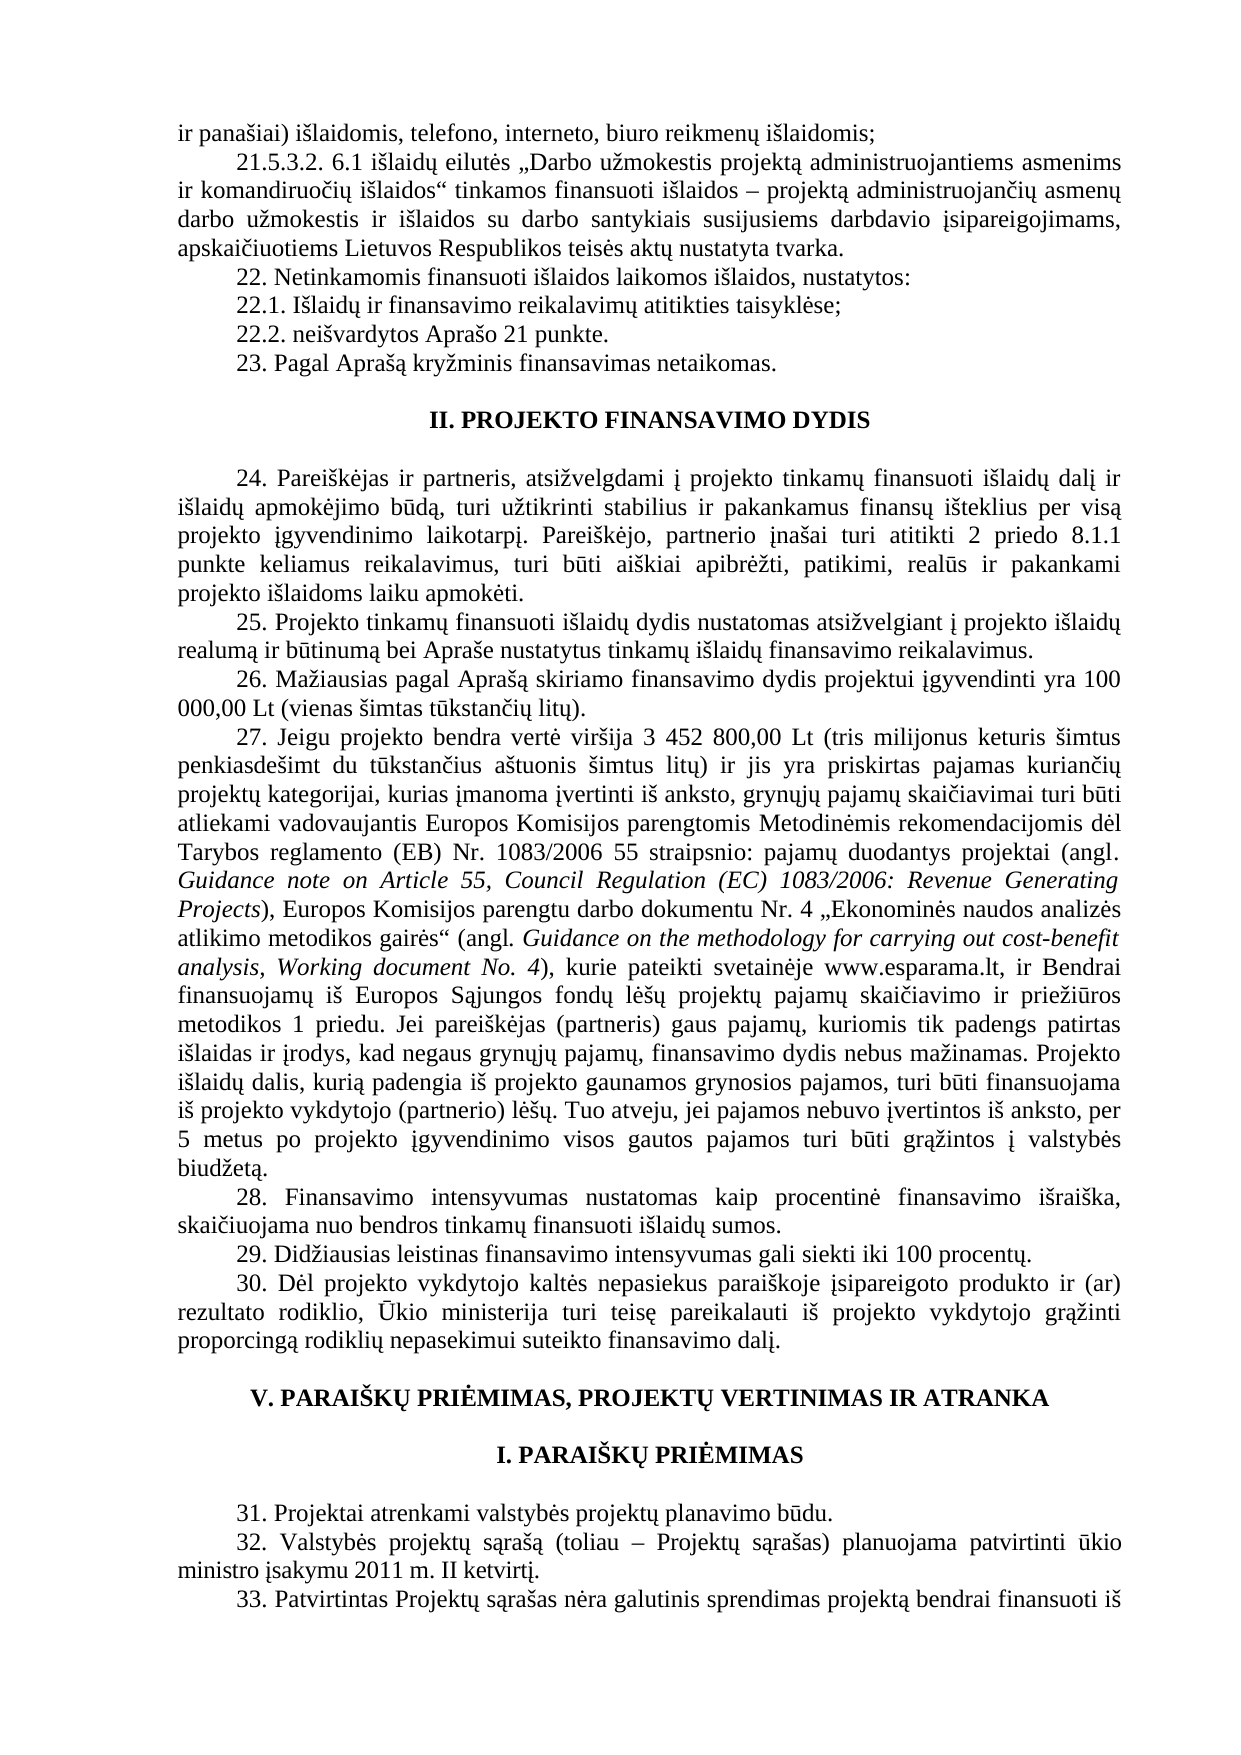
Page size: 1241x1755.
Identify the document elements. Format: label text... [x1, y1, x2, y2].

text 31. Projektai atrenkami valstybės projektų planavimo būdu. [177, 1498, 1122, 1527]
text 33. Patvirtintas Projektų sąrašas nėra galutinis sprendimas projektą bendrai finansuoti iš [177, 1584, 1122, 1613]
text 23. Pagal Aprašą kryžminis finansavimas netaikomas. [177, 348, 1122, 377]
text 32. Valstybės projektų sąrašą (toliau – Projektų sąrašas) planuojama patvirtinti ūkio ministro įsakymu 2011 m. II ketvirtį. [177, 1527, 1122, 1584]
text 26. Mažiausias pagal Aprašą skiriamo finansavimo dydis projektui įgyvendinti yra 100 000,00 Lt (vienas šimtas tūkstančių litų). [177, 664, 1122, 722]
text 25. Projekto tinkamų finansuoti išlaidų dydis nustatomas atsižvelgiant į projekto išlaidų realumą ir būtinumą bei Apraše nustatytus tinkamų išlaidų finansavimo reikalavimus. [177, 607, 1122, 664]
text V. PARAIŠKŲ PRIĖMIMAS, PROJEKTŲ VERTINIMAS IR ATRANKA [177, 1383, 1122, 1412]
text 21.5.3.2. 6.1 išlaidų eilutės „Darbo užmokestis projektą administruojantiems asmenims ir komandiruočių išlaidos“ tinkamos finansuoti išlaidos – projektą administruojančių asmenų darbo užmokestis ir išlaidos su darbo santykiais susijusiems darbdavio įsipareigojimams, apskaičiuotiems Lietuvos Respublikos teisės aktų nustatyta tvarka. [177, 147, 1122, 262]
text 29. Didžiausias leistinas finansavimo intensyvumas gali siekti iki 100 procentų. [177, 1239, 1122, 1268]
text 28. Finansavimo intensyvumas nustatomas kaip procentinė finansavimo išraiška, skaičiuojama nuo bendros tinkamų finansuoti išlaidų sumos. [177, 1182, 1122, 1239]
text 22.2. neišvardytos Aprašo 21 punkte. [177, 319, 1122, 348]
text II. PROJEKTO FINANSAVIMO DYDIS [177, 406, 1122, 434]
text 22.1. Išlaidų ir finansavimo reikalavimų atitikties taisyklėse; [177, 291, 1122, 319]
text I. PARAIŠKŲ PRIĖMIMAS [177, 1441, 1122, 1469]
text 22. Netinkamomis finansuoti išlaidos laikomos išlaidos, nustatytos: [177, 262, 1122, 291]
text 30. Dėl projekto vykdytojo kaltės nepasiekus paraiškoje įsipareigoto produkto ir (ar) rezultato rodiklio, Ūkio ministerija turi teisę pareikalauti iš projekto vykdytojo grąžinti proporcingą rodiklių nepasekimui suteikto finansavimo dalį. [177, 1268, 1122, 1354]
text ir panašiai) išlaidomis, telefono, interneto, biuro reikmenų išlaidomis; [177, 118, 1122, 147]
text 27. Jeigu projekto bendra vertė viršija 3 452 800,00 Lt (tris milijonus keturis šimtus penkiasdešimt du tūkstančius aštuonis šimtus litų) ir jis yra priskirtas pajamas kuriančių projektų kategorijai, kurias įmanoma įvertinti iš anksto, grynųjų pajamų skaičiavimai turi būti atliekami vadovaujantis Europos Komisijos parengtomis Metodinėmis rekomendacijomis dėl Tarybos reglamento (EB) Nr. 1083/2006 55 straipsnio: pajamų duodantys projektai (angl. Guidance note on Article 55, Council Regulation (EC) 1083/2006: Revenue Generating Projects), Europos Komisijos parengtu darbo dokumentu Nr. 4 „Ekonominės naudos analizės atlikimo metodikos gairės“ (angl. Guidance on the methodology for carrying out cost-benefit analysis, Working document No. 4), kurie pateikti svetainėje www.esparama.lt, ir Bendrai finansuojamų iš Europos Sąjungos fondų lėšų projektų pajamų skaičiavimo ir priežiūros metodikos 1 priedu. Jei pareiškėjas (partneris) gaus pajamų, kuriomis tik padengs patirtas išlaidas ir įrodys, kad negaus grynųjų pajamų, finansavimo dydis nebus mažinamas. Projekto išlaidų dalis, kurią padengia iš projekto gaunamos grynosios pajamos, turi būti finansuojama iš projekto vykdytojo (partnerio) lėšų. Tuo atveju, jei pajamos nebuvo įvertintos iš anksto, per 5 metus po projekto įgyvendinimo visos gautos pajamos turi būti grąžintos į valstybės biudžetą. [177, 722, 1122, 1182]
text 24. Pareiškėjas ir partneris, atsižvelgdami į projekto tinkamų finansuoti išlaidų dalį ir išlaidų apmokėjimo būdą, turi užtikrinti stabilius ir pakankamus finansų išteklius per visą projekto įgyvendinimo laikotarpį. Pareiškėjo, partnerio įnašai turi atitikti 2 priedo 8.1.1 punkte keliamus reikalavimus, turi būti aiškiai apibrėžti, patikimi, realūs ir pakankami projekto išlaidoms laiku apmokėti. [177, 463, 1122, 607]
